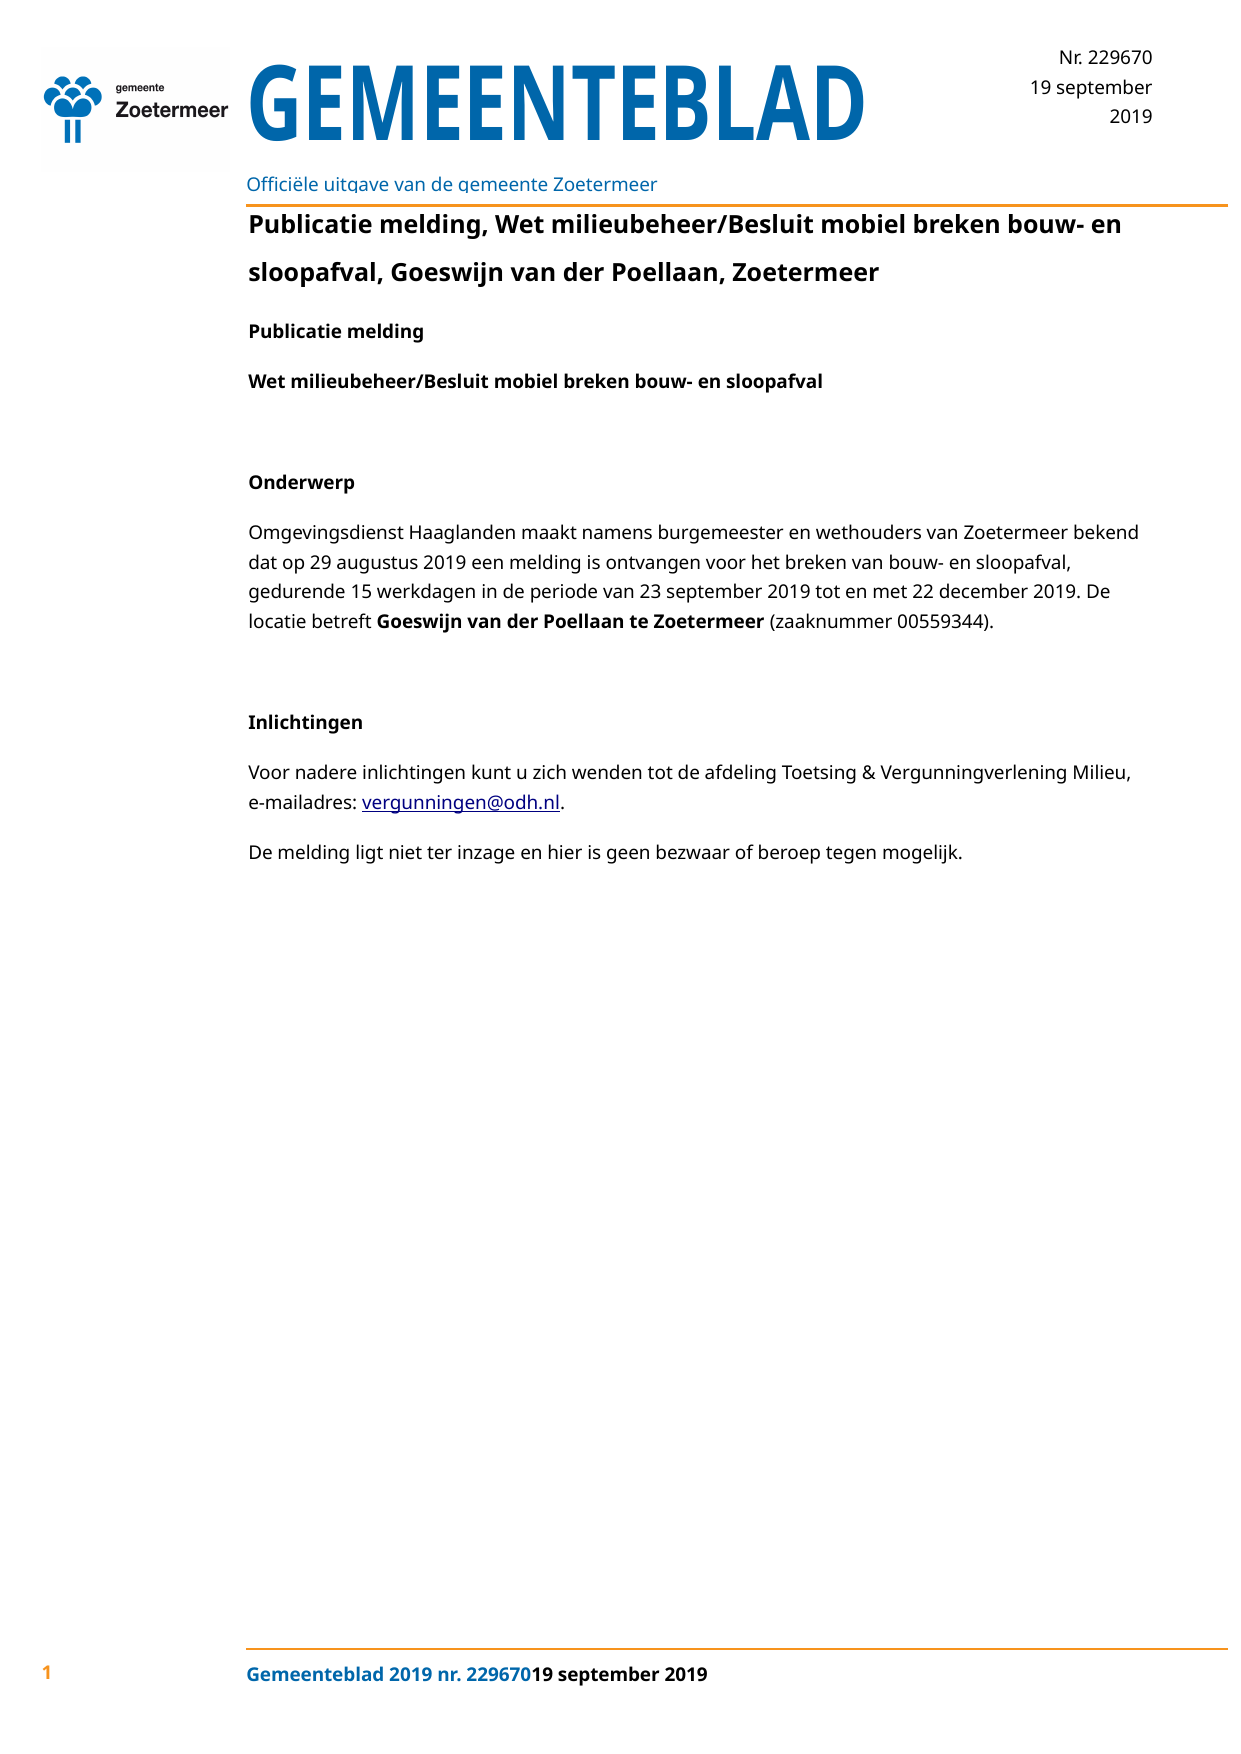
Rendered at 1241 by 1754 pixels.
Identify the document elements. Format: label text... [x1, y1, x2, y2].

text Voor nadere inlichtingen kunt u zich wenden tot de afdeling Toetsing & Vergunningverlening Milieu, e-mailadres: vergunningen@odh.nl. [248, 759, 1152, 815]
text De melding ligt niet ter inzage en hier is geen bezwaar of beroep tegen mogelijk. [248, 839, 1152, 865]
text Omgevingsdienst Haaglanden maakt namens burgemeester en wethouders van Zoetermeer bekend dat op 29 augustus 2019 een melding is ontvangen voor het breken van bouw- en sloopafval, gedurende 15 werkdagen in de periode van 23 september 2019 tot en met 22 december 2019. De locatie betreft Goeswijn van der Poellaan te Zoetermeer (zaaknummer 00559344). [248, 519, 1152, 634]
text Wet milieubeheer/Besluit mobiel breken bouw- en sloopafval [248, 368, 1152, 394]
text Onderwerp [248, 469, 1152, 495]
text Publicatie melding [248, 318, 1152, 344]
text Publicatie melding, Wet milieubeheer/Besluit mobiel breken bouw- en sloopafval, Goeswijn van der Poellaan, Zoetermeer [248, 207, 1152, 288]
text Inlichtingen [248, 709, 1152, 735]
picture [41, 47, 231, 172]
